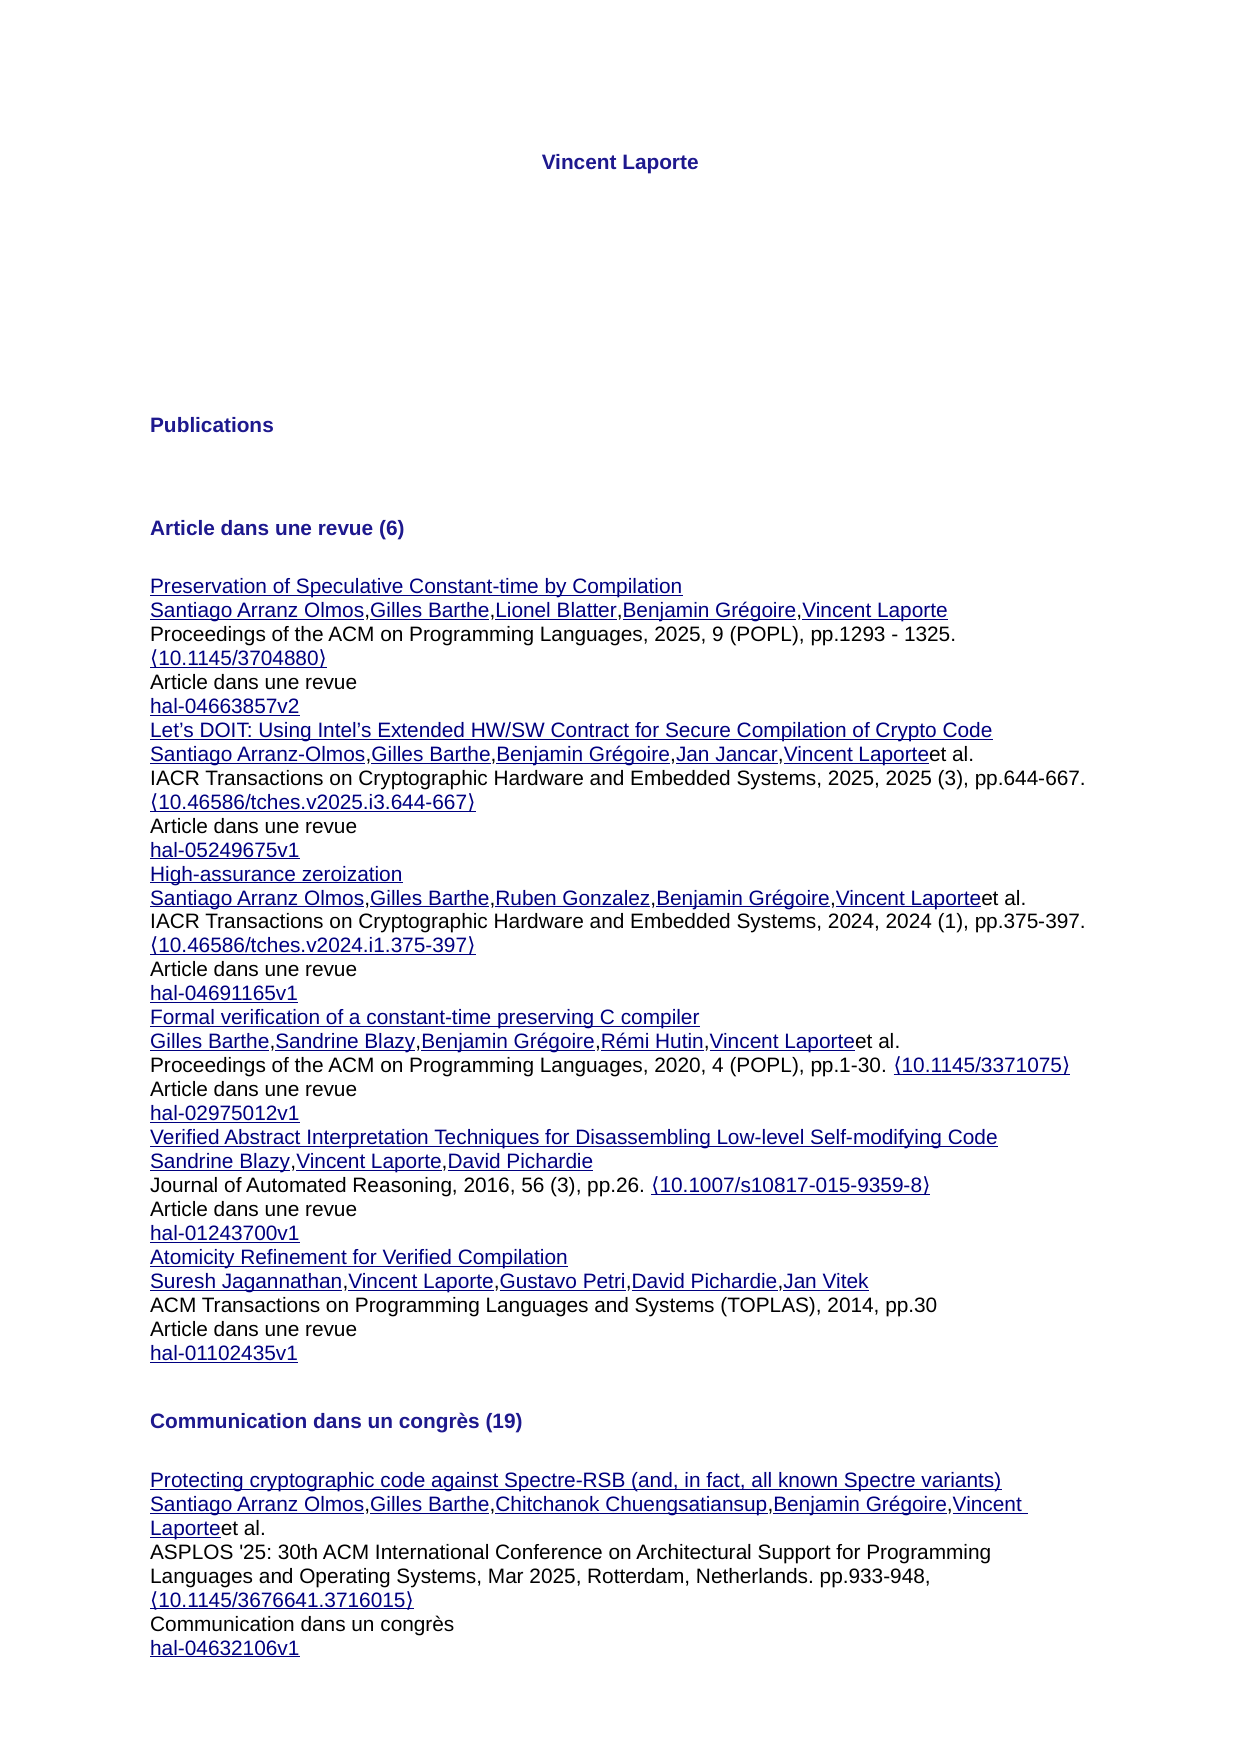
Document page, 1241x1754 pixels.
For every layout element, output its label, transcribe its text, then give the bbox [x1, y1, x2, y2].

subtitle Article dans une revue (6) [150, 516, 1090, 539]
table_cell Let’s DOIT: Using Intel’s Extended HW/SW Contract for Secure Compilation of Crypto Code Santiago Arranz-Olmos,Gilles Barthe,Benjamin Grégoire,Jan Jancar,Vincent Laporteet al. IACR Transactions on Cryptographic Hardware and Embedded Systems, 2025, 2025 (3), pp.644-667. ⟨10.46586/tches.v2025.i3.644-667⟩ Article dans une revue hal-05249675v1 [150, 718, 1090, 861]
table_cell Verified Abstract Interpretation Techniques for Disassembling Low-level Self-modifying Code Sandrine Blazy,Vincent Laporte,David Pichardie Journal of Automated Reasoning, 2016, 56 (3), pp.26. ⟨10.1007/s10817-015-9359-8⟩ Article dans une revue hal-01243700v1 [150, 1125, 1090, 1245]
table_header Protecting cryptographic code against Spectre-RSB (and, in fact, all known Spectre variants) Santiago Arranz Olmos,Gilles Barthe,Chitchanok Chuengsatiansup,Benjamin Grégoire,Vincent Laporteet al. ASPLOS '25: 30th ACM International Conference on Architectural Support for Programming Languages and Operating Systems, Mar 2025, Rotterdam, Netherlands. pp.933-948, ⟨10.1145/3676641.3716015⟩ Communication dans un congrès hal-04632106v1 [150, 1468, 1090, 1659]
table_cell Formal verification of a constant-time preserving C compiler Gilles Barthe,Sandrine Blazy,Benjamin Grégoire,Rémi Hutin,Vincent Laporteet al. Proceedings of the ACM on Programming Languages, 2020, 4 (POPL), pp.1-30. ⟨10.1145/3371075⟩ Article dans une revue hal-02975012v1 [150, 1005, 1090, 1125]
subtitle Publications [150, 412, 1090, 436]
table_header Preservation of Speculative Constant-time by Compilation Santiago Arranz Olmos,Gilles Barthe,Lionel Blatter,Benjamin Grégoire,Vincent Laporte Proceedings of the ACM on Programming Languages, 2025, 9 (POPL), pp.1293 - 1325. ⟨10.1145/3704880⟩ Article dans une revue hal-04663857v2 [150, 574, 1090, 718]
subtitle Vincent Laporte [150, 150, 1090, 174]
table_cell Atomicity Refinement for Verified Compilation Suresh Jagannathan,Vincent Laporte,Gustavo Petri,David Pichardie,Jan Vitek ACM Transactions on Programming Languages and Systems (TOPLAS), 2014, pp.30 Article dans une revue hal-01102435v1 [150, 1245, 1090, 1364]
subtitle Communication dans un congrès (19) [150, 1409, 1090, 1433]
table_cell High-assurance zeroization Santiago Arranz Olmos,Gilles Barthe,Ruben Gonzalez,Benjamin Grégoire,Vincent Laporteet al. IACR Transactions on Cryptographic Hardware and Embedded Systems, 2024, 2024 (1), pp.375-397. ⟨10.46586/tches.v2024.i1.375-397⟩ Article dans une revue hal-04691165v1 [150, 861, 1090, 1005]
